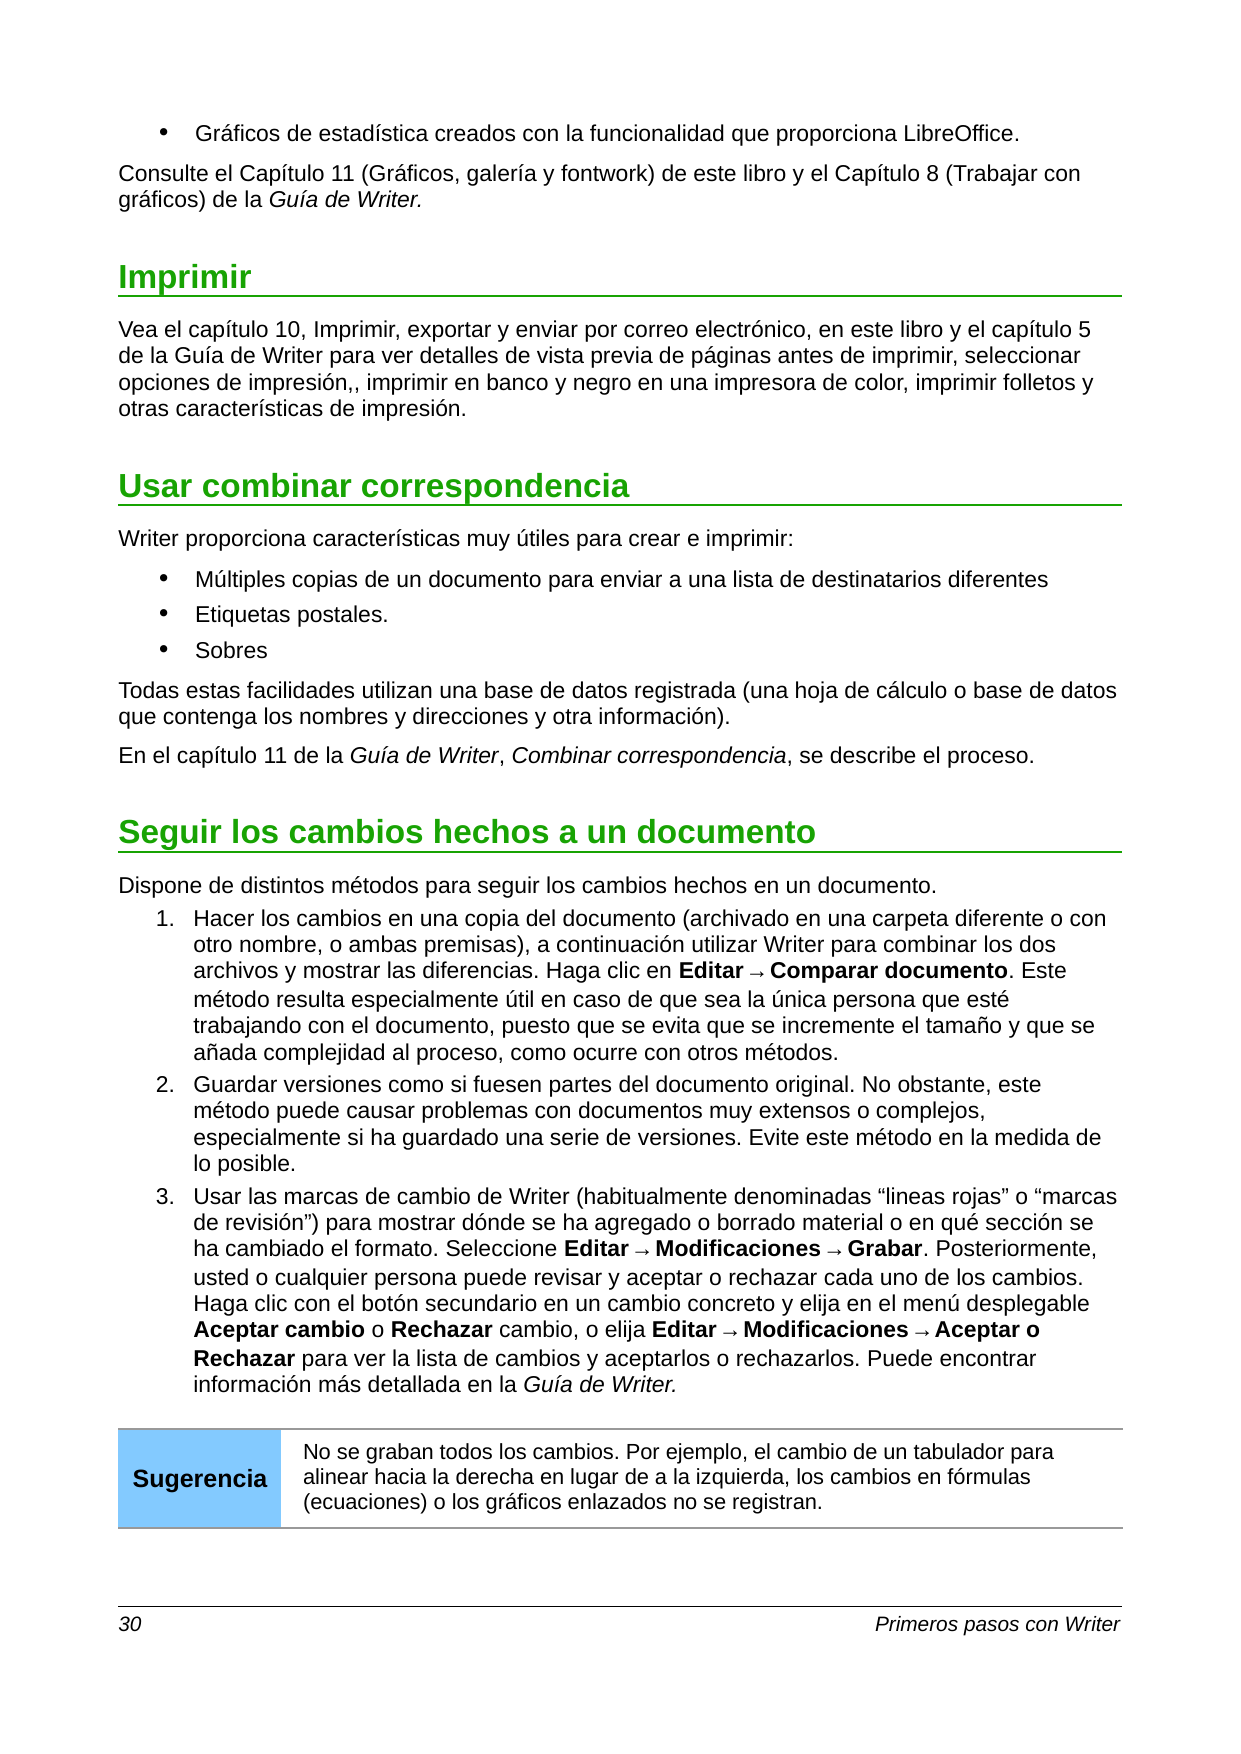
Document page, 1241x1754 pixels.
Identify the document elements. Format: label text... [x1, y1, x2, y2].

list Hacer los cambios en una copia del documento (archivado en una carpeta diferente o con otro nombre, o ambas premisas), a continuación utilizar Writer para combinar los dos archivos y mostrar las diferencias. Haga clic en Editar → Comparar documento. Este método resulta especialmente útil en caso de que sea la única persona que esté trabajando con el documento, puesto que se evita que se incremente el tamaño y que se añada complejidad al proceso, como ocurre con otros métodos. [156, 905, 1122, 1065]
text Consulte el Capítulo 11 (Gráficos, galería y fontwork) de este libro y el Capítulo 8 (Trabajar con gráficos) de la Guía de Writer. [118, 160, 1122, 212]
subtitle Usar combinar correspondencia [118, 466, 1122, 504]
list Etiquetas postales. [156, 599, 1122, 629]
text En el capítulo 11 de la Guía de Writer, Combinar correspondencia, se describe el proceso. [118, 742, 1122, 768]
list Guardar versiones como si fuesen partes del documento original. No obstante, este método puede causar problemas con documentos muy extensos o complejos, especialmente si ha guardado una serie de versiones. Evite este método en la medida de lo posible. [156, 1071, 1122, 1176]
table_header Sugerencia [118, 1430, 281, 1527]
list Dispone de distintos métodos para seguir los cambios hechos en un documento. [118, 872, 1122, 898]
text Vea el capítulo 10, Imprimir, exportar y enviar por correo electrónico, en este libro y el capítulo 5 de la Guía de Writer para ver detalles de vista previa de páginas antes de imprimir, seleccionar opciones de impresión,, imprimir en banco y negro en una impresora de color, imprimir folletos y otras características de impresión. [118, 316, 1122, 422]
list Sobres [156, 635, 1122, 664]
list Múltiples copias de un documento para enviar a una lista de destinatarios diferentes [156, 564, 1122, 593]
text Todas estas facilidades utilizan una base de datos registrada (una hoja de cálculo o base de datos que contenga los nombres y direcciones y otra información). [118, 677, 1122, 729]
list Usar las marcas de cambio de Writer (habitualmente denominadas “lineas rojas” o “marcas de revisión”) para mostrar dónde se ha agregado o borrado material o en qué sección se ha cambiado el formato. Seleccione Editar → Modificaciones → Grabar. Posteriormente, usted o cualquier persona puede revisar y aceptar o rechazar cada uno de los cambios. Haga clic con el botón secundario en un cambio concreto y elija en el menú desplegable Aceptar cambio o Rechazar cambio, o elija Editar → Modificaciones → Aceptar o Rechazar para ver la lista de cambios y aceptarlos o rechazarlos. Puede encontrar información más detallada en la Guía de Writer. [156, 1183, 1122, 1397]
list Gráficos de estadística creados con la funcionalidad que proporciona LibreOffice. [156, 118, 1122, 147]
subtitle Seguir los cambios hechos a un documento [118, 812, 1122, 851]
text Writer proporciona características muy útiles para crear e imprimir: [118, 525, 1122, 552]
table_header No se graban todos los cambios. Por ejemplo, el cambio de un tabulador para alinear hacia la derecha en lugar de a la izquierda, los cambios en fórmulas (ecuaciones) o los gráficos enlazados no se registran. [281, 1430, 1122, 1527]
subtitle Imprimir [118, 257, 1122, 295]
